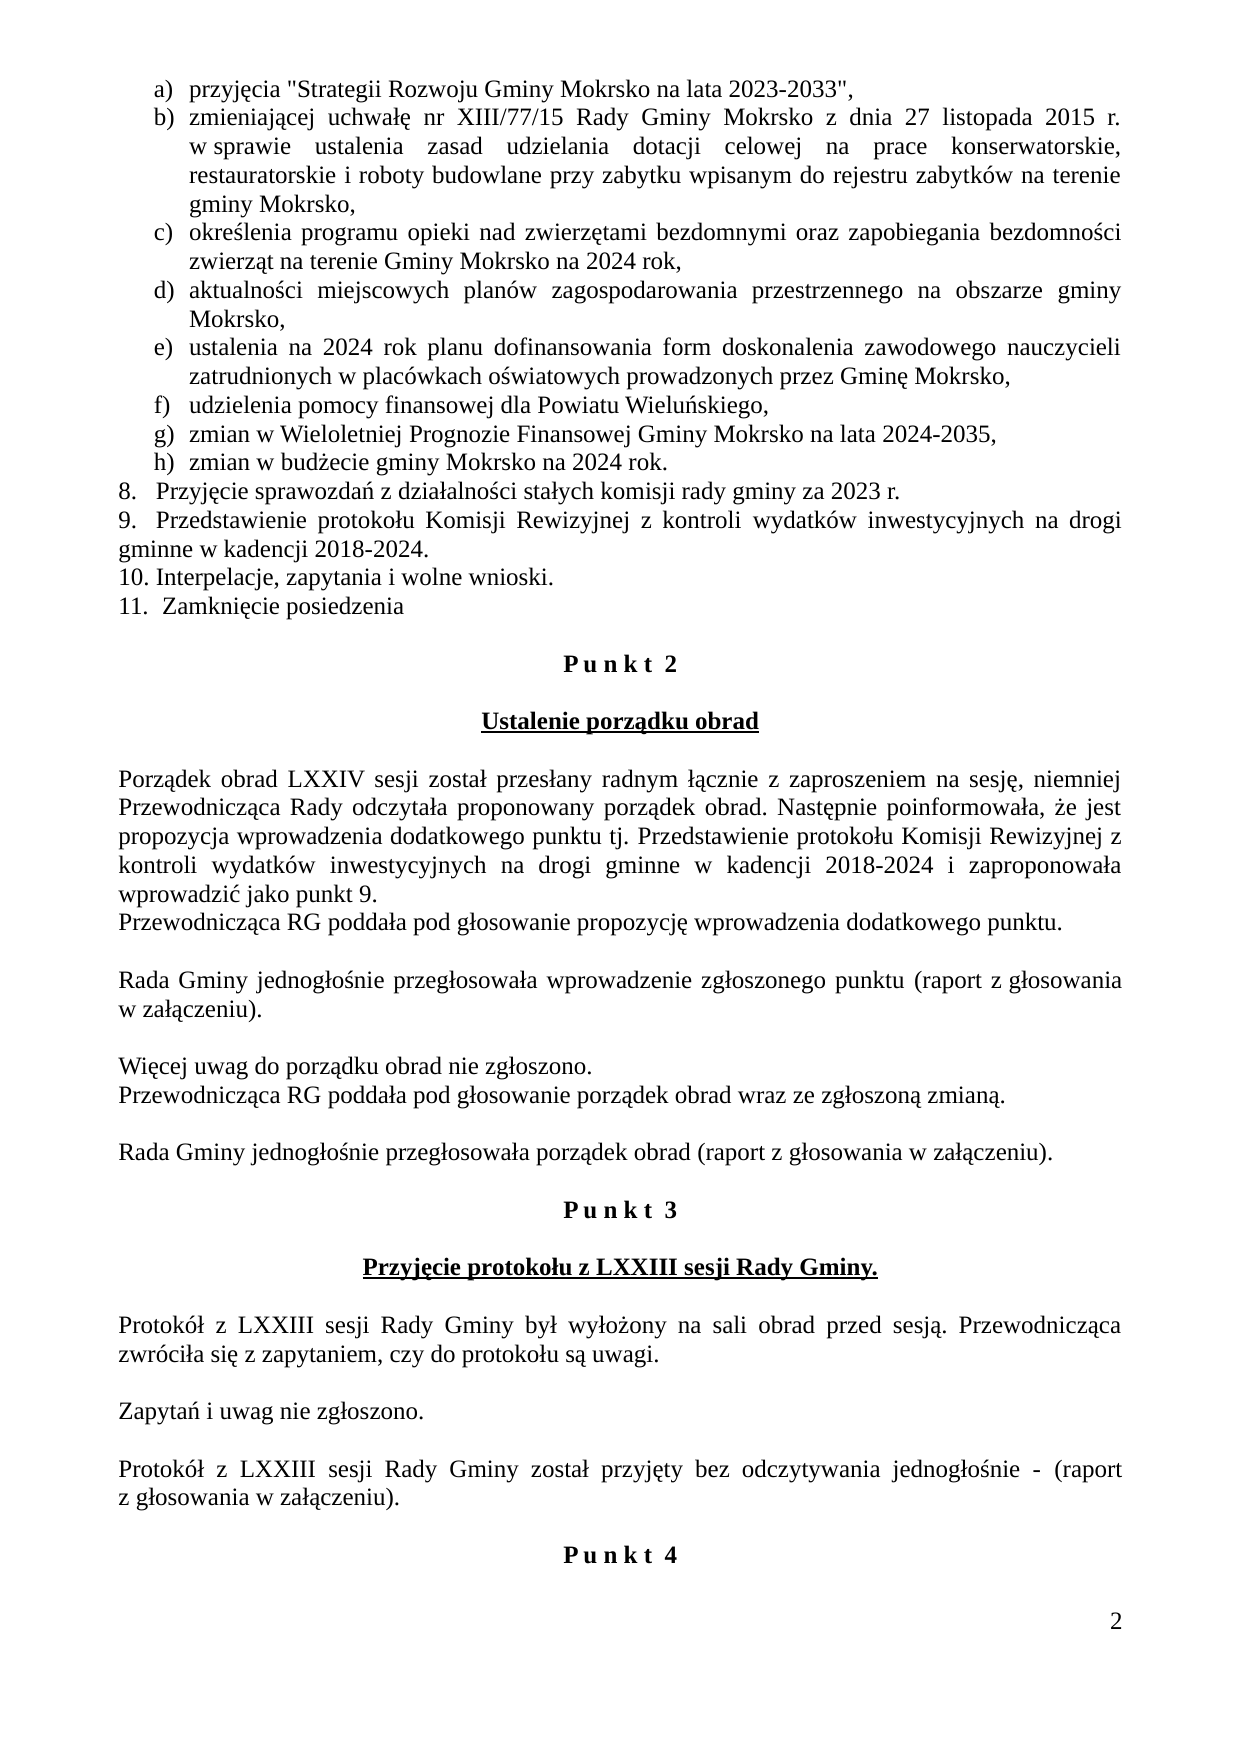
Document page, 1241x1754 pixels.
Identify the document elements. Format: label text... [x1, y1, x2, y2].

list Zamknięcie posiedzenia [118, 591, 1122, 620]
text P u n k t 3 [118, 1195, 1122, 1224]
list ustalenia na 2024 rok planu dofinansowania form doskonalenia zawodowego nauczycieli zatrudnionych w placówkach oświatowych prowadzonych przez Gminę Mokrsko, [153, 332, 1122, 390]
list określenia programu opieki nad zwierzętami bezdomnymi oraz zapobiegania bezdomności zwierząt na terenie Gminy Mokrsko na 2024 rok, [153, 217, 1122, 275]
text Protokół z LXXIII sesji Rady Gminy został przyjęty bez odczytywania jednogłośnie - (raport z głosowania w załączeniu). [118, 1454, 1122, 1511]
text Protokół z LXXIII sesji Rady Gminy był wyłożony na sali obrad przed sesją. Przewodnicząca zwróciła się z zapytaniem, czy do protokołu są uwagi. [118, 1310, 1122, 1367]
text Przyjęcie protokołu z LXXIII sesji Rady Gminy. [118, 1252, 1122, 1281]
list zmian w Wieloletniej Prognozie Finansowej Gminy Mokrsko na lata 2024-2035, [153, 419, 1122, 447]
text Rada Gminy jednogłośnie przegłosowała porządek obrad (raport z głosowania w załączeniu). [118, 1137, 1122, 1166]
text Przewodnicząca RG poddała pod głosowanie porządek obrad wraz ze zgłoszoną zmianą. [118, 1080, 1122, 1109]
list zmieniającej uchwałę nr XIII/77/15 Rady Gminy Mokrsko z dnia 27 listopada 2015 r. w sprawie ustalenia zasad udzielania dotacji celowej na prace konserwatorskie, restauratorskie i roboty budowlane przy zabytku wpisanym do rejestru zabytków na terenie gminy Mokrsko, [153, 102, 1122, 217]
text Ustalenie porządku obrad [118, 706, 1122, 735]
list Przyjęcie sprawozdań z działalności stałych komisji rady gminy za 2023 r. [118, 476, 1122, 505]
text Porządek obrad LXXIV sesji został przesłany radnym łącznie z zaproszeniem na sesję, niemniej Przewodnicząca Rady odczytała proponowany porządek obrad. Następnie poinformowała, że jest propozycja wprowadzenia dodatkowego punktu tj. Przedstawienie protokołu Komisji Rewizyjnej z kontroli wydatków inwestycyjnych na drogi gminne w kadencji 2018-2024 i zaproponowała wprowadzić jako punkt 9. [118, 764, 1122, 907]
text Przewodnicząca RG poddała pod głosowanie propozycję wprowadzenia dodatkowego punktu. [118, 907, 1122, 936]
text Zapytań i uwag nie zgłoszono. [118, 1396, 1122, 1425]
text Rada Gminy jednogłośnie przegłosowała wprowadzenie zgłoszonego punktu (raport z głosowania w załączeniu). [118, 965, 1122, 1022]
list udzielenia pomocy finansowej dla Powiatu Wieluńskiego, [153, 390, 1122, 419]
list aktualności miejscowych planów zagospodarowania przestrzennego na obszarze gminy Mokrsko, [153, 275, 1122, 332]
text Więcej uwag do porządku obrad nie zgłoszono. [118, 1051, 1122, 1080]
list Interpelacje, zapytania i wolne wnioski. [118, 562, 1122, 591]
text P u n k t 4 [118, 1540, 1122, 1569]
list Przedstawienie protokołu Komisji Rewizyjnej z kontroli wydatków inwestycyjnych na drogi gminne w kadencji 2018-2024. [118, 505, 1122, 562]
list przyjęcia "Strategii Rozwoju Gminy Mokrsko na lata 2023-2033", [153, 74, 1122, 102]
text P u n k t 2 [118, 649, 1122, 677]
list zmian w budżecie gminy Mokrsko na 2024 rok. [153, 447, 1122, 476]
